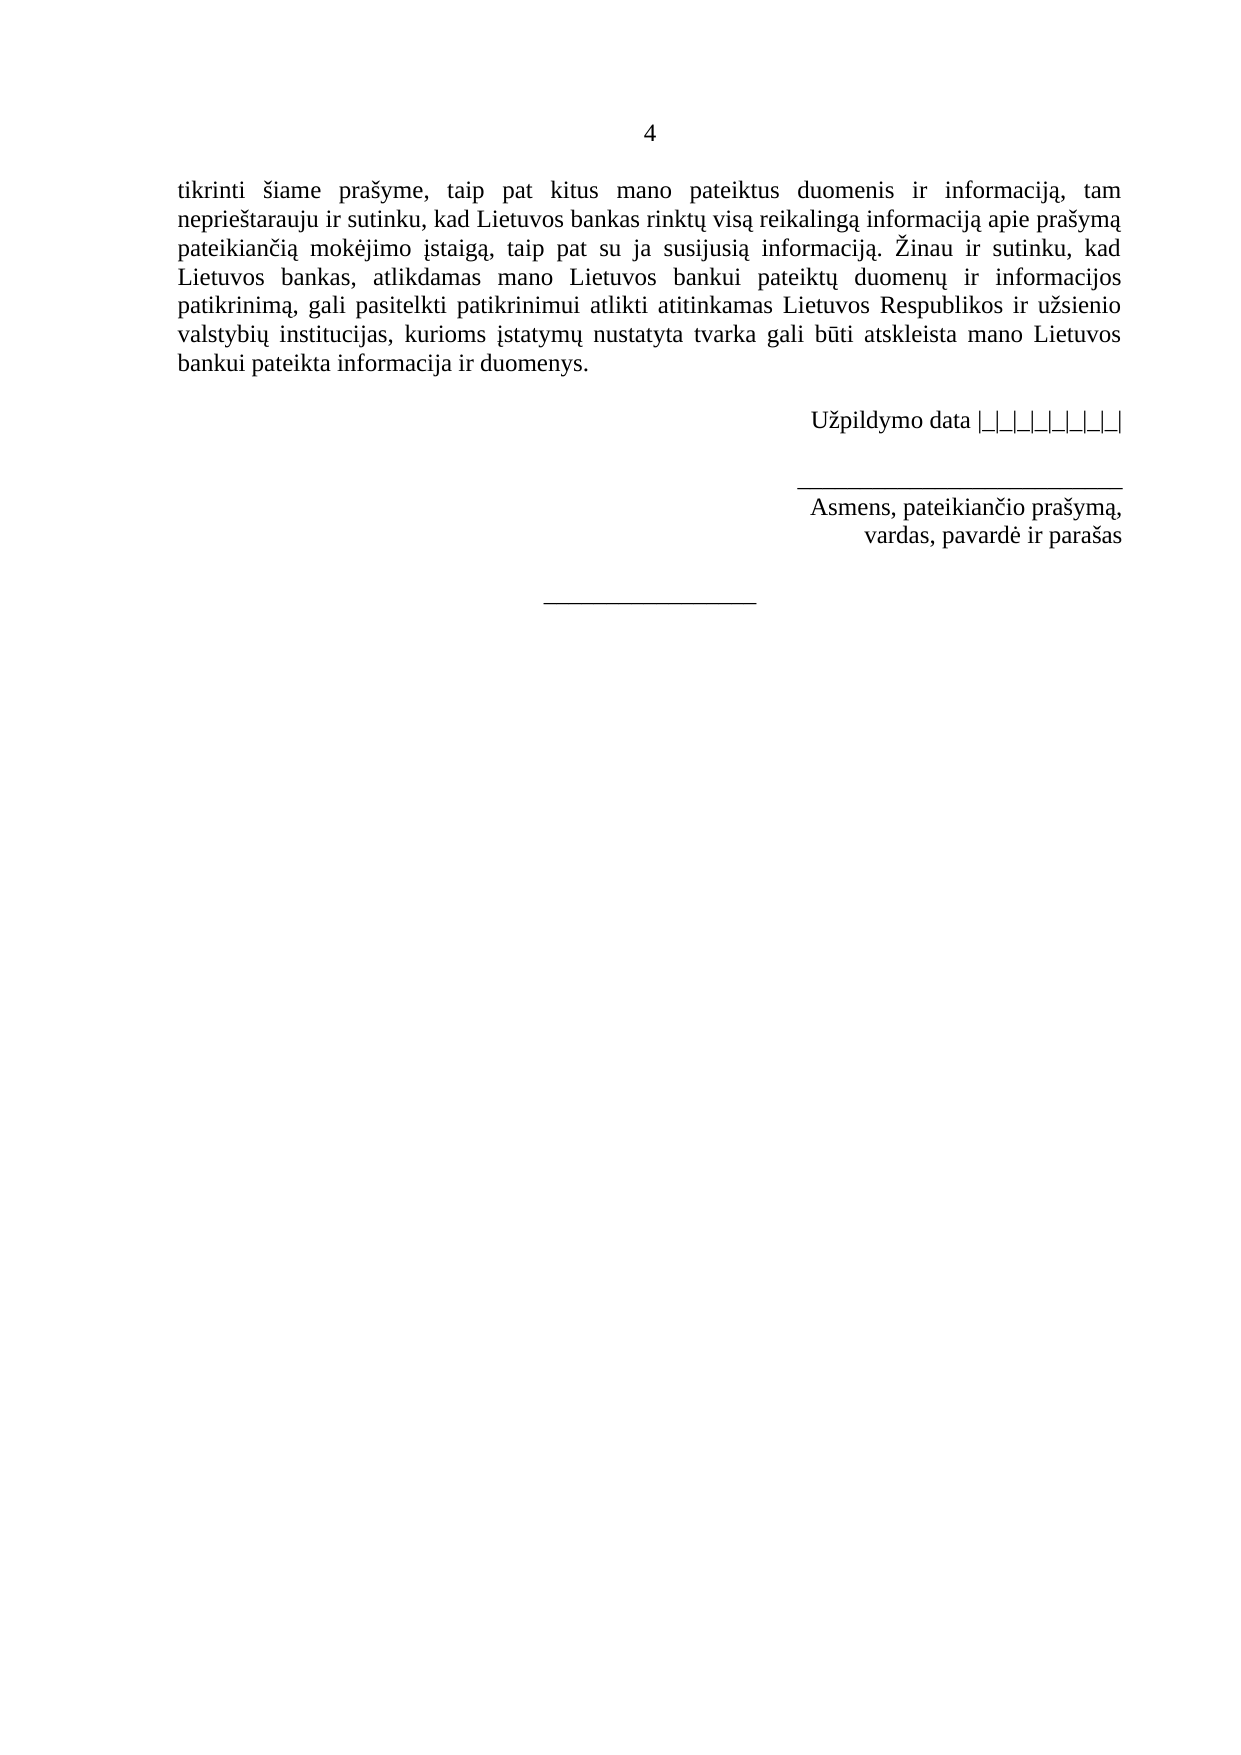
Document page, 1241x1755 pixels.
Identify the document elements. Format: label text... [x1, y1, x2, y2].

text Asmens, pateikiančio prašymą, [177, 492, 1122, 521]
text __________________________ [177, 463, 1122, 492]
text tikrinti šiame prašyme, taip pat kitus mano pateiktus duomenis ir informaciją, tam neprieštarauju ir sutinku, kad Lietuvos bankas rinktų visą reikalingą informaciją apie prašymą pateikiančią mokėjimo įstaigą, taip pat su ja susijusią informaciją. Žinau ir sutinku, kad Lietuvos bankas, atlikdamas mano Lietuvos bankui pateiktų duomenų ir informacijos patikrinimą, gali pasitelkti patikrinimui atlikti atitinkamas Lietuvos Respublikos ir užsienio valstybių institucijas, kurioms įstatymų nustatyta tvarka gali būti atskleista mano Lietuvos bankui pateikta informacija ir duomenys. [177, 176, 1122, 377]
text _________________ [177, 578, 1122, 607]
text Užpildymo data |_|_|_|_|_|_|_|_| [177, 406, 1122, 434]
text vardas, pavardė ir parašas [177, 521, 1122, 549]
